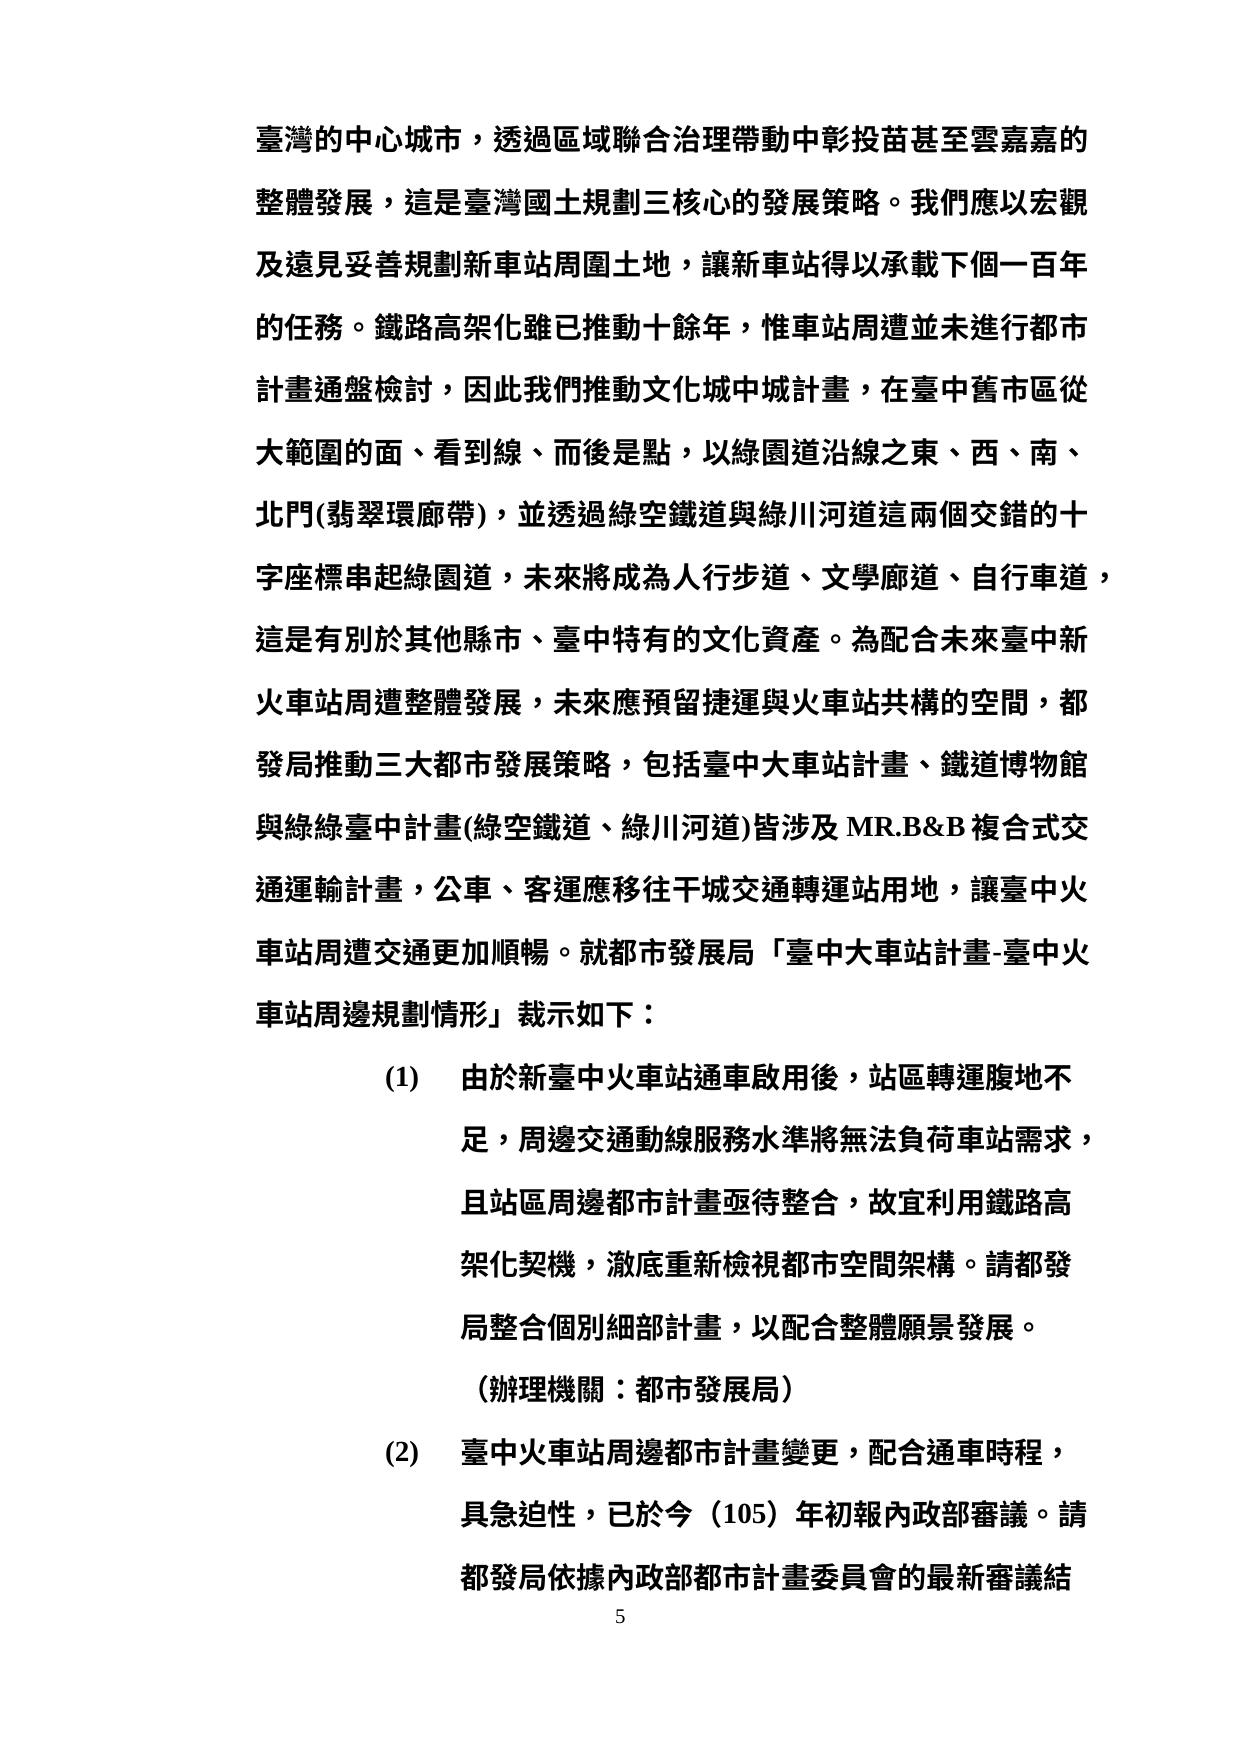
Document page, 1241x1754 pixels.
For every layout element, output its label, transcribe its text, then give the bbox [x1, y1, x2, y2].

list 由於新臺中火車站通車啟用後，站區轉運腹地不足，周邊交通動線服務水準將無法負荷車站需求，且站區周邊都市計畫亟待整合，故宜利用鐵路高架化契機，澈底重新檢視都市空間架構。請都發局整合個別細部計畫，以配合整體願景發展。（辦理機關：都市發展局） [385, 1034, 1090, 1409]
list 臺中火車站周邊都市計畫變更，配合通車時程，具急迫性，已於今（105）年初報內政部審議。請都發局依據內政部都市計畫委員會的最新審議結 [385, 1409, 1090, 1596]
list 百年來，臺中的發展是以火車站為座標軸線發展，而臺中又是中臺灣的中心城市，透過區域聯合治理帶動中彰投苗甚至雲嘉嘉的整體發展，這是臺灣國土規劃三核心的發展策略。我們應以宏觀及遠見妥善規劃新車站周圍土地，讓新車站得以承載下個一百年的任務。鐵路高架化雖已推動十餘年，惟車站周遭並未進行都市計畫通盤檢討，因此我們推動文化城中城計畫，在臺中舊市區從大範圍的面、看到線、而後是點，以綠園道沿線之東、西、南、北門(翡翠環廊帶)，並透過綠空鐵道與綠川河道這兩個交錯的十字座標串起綠園道，未來將成為人行步道、文學廊道、自行車道，這是有別於其他縣市、臺中特有的文化資產。為配合未來臺中新火車站周遭整體發展，未來應預留捷運與火車站共構的空間，都發局推動三大都市發展策略，包括臺中大車站計畫、鐵道博物館與綠綠臺中計畫(綠空鐵道、綠川河道)皆涉及MR.B&B複合式交通運輸計畫，公車、客運應移往干城交通轉運站用地，讓臺中火車站周遭交通更加順暢。就都市發展局「臺中大車站計畫-臺中火車站周邊規劃情形」裁示如下： [180, 96, 1090, 1034]
